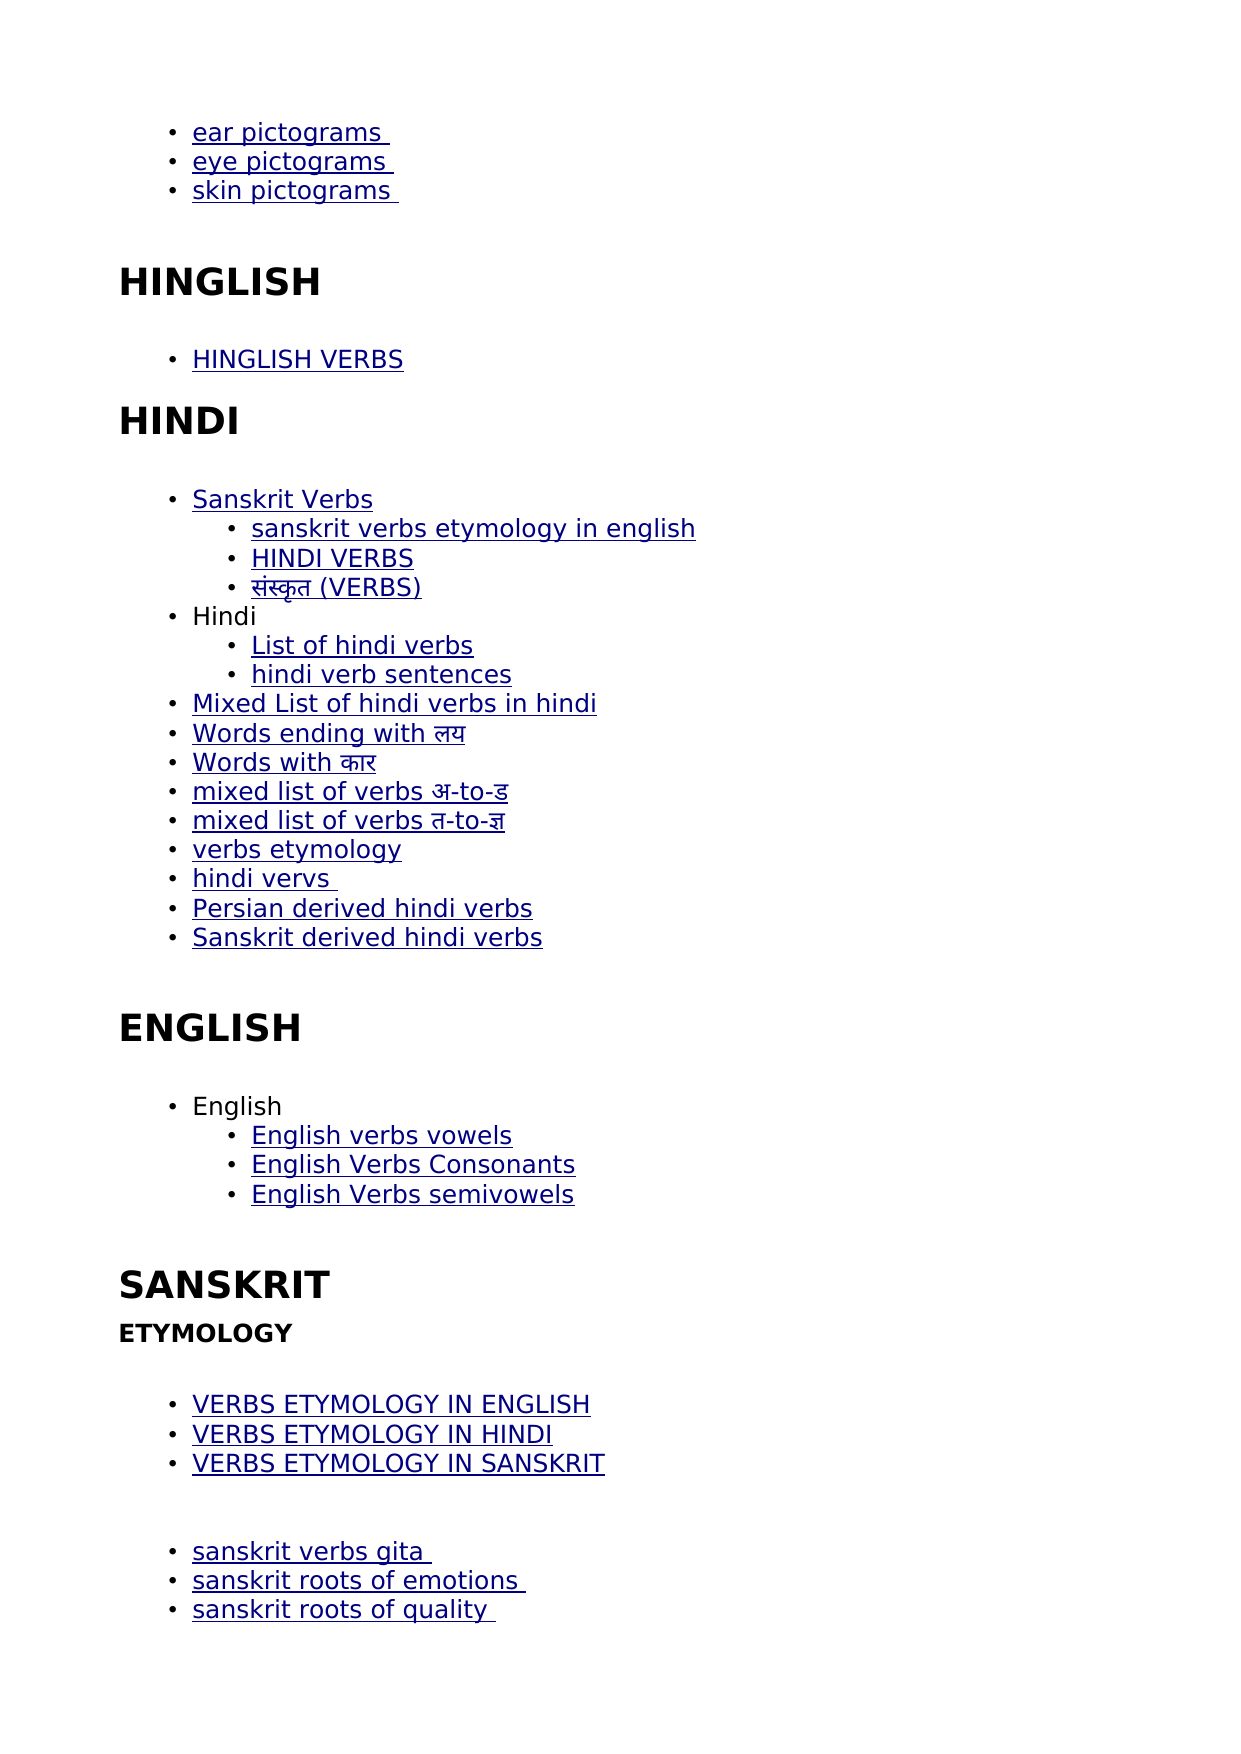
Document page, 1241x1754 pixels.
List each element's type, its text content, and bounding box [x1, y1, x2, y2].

list VERBS ETYMOLOGY IN SANSKRIT [177, 1449, 1122, 1478]
list Sanskrit derived hindi verbs [177, 923, 1122, 952]
list hindi vervs [177, 865, 1122, 894]
list sanskrit roots of quality [177, 1596, 1122, 1625]
list List of hindi verbs [236, 631, 1122, 661]
text ETYMOLOGY [118, 1319, 1122, 1349]
list English Verbs Consonants [236, 1151, 1122, 1180]
list Mixed List of hindi verbs in hindi [177, 690, 1122, 719]
subtitle SANSKRIT [118, 1263, 1122, 1307]
subtitle HINGLISH [118, 260, 1122, 304]
list sanskrit verbs gita [177, 1537, 1122, 1566]
list संस्कृत (VERBS) [236, 573, 1122, 602]
list Hindi [177, 602, 1122, 631]
list English Verbs semivowels [236, 1180, 1122, 1209]
list HINGLISH VERBS [177, 346, 1122, 375]
list mixed list of verbs त-to-ज्ञ [177, 806, 1122, 836]
list VERBS ETYMOLOGY IN ENGLISH [177, 1391, 1122, 1420]
subtitle ENGLISH [118, 1007, 1122, 1050]
list ear pictograms [177, 118, 1122, 147]
list Words ending with लय [177, 719, 1122, 748]
list hindi verb sentences [236, 661, 1122, 690]
list eye pictograms [177, 147, 1122, 176]
list verbs etymology [177, 836, 1122, 865]
list skin pictograms [177, 176, 1122, 206]
list sanskrit roots of emotions [177, 1566, 1122, 1596]
list Sanskrit Verbs [177, 486, 1122, 515]
list English [177, 1092, 1122, 1121]
list Persian derived hindi verbs [177, 894, 1122, 923]
list English verbs vowels [236, 1121, 1122, 1151]
list mixed list of verbs अ-to-ड [177, 777, 1122, 806]
list Words with कार [177, 748, 1122, 777]
list HINDI VERBS [236, 544, 1122, 573]
list VERBS ETYMOLOGY IN HINDI [177, 1420, 1122, 1449]
list sanskrit verbs etymology in english [236, 515, 1122, 544]
subtitle HINDI [118, 400, 1122, 443]
